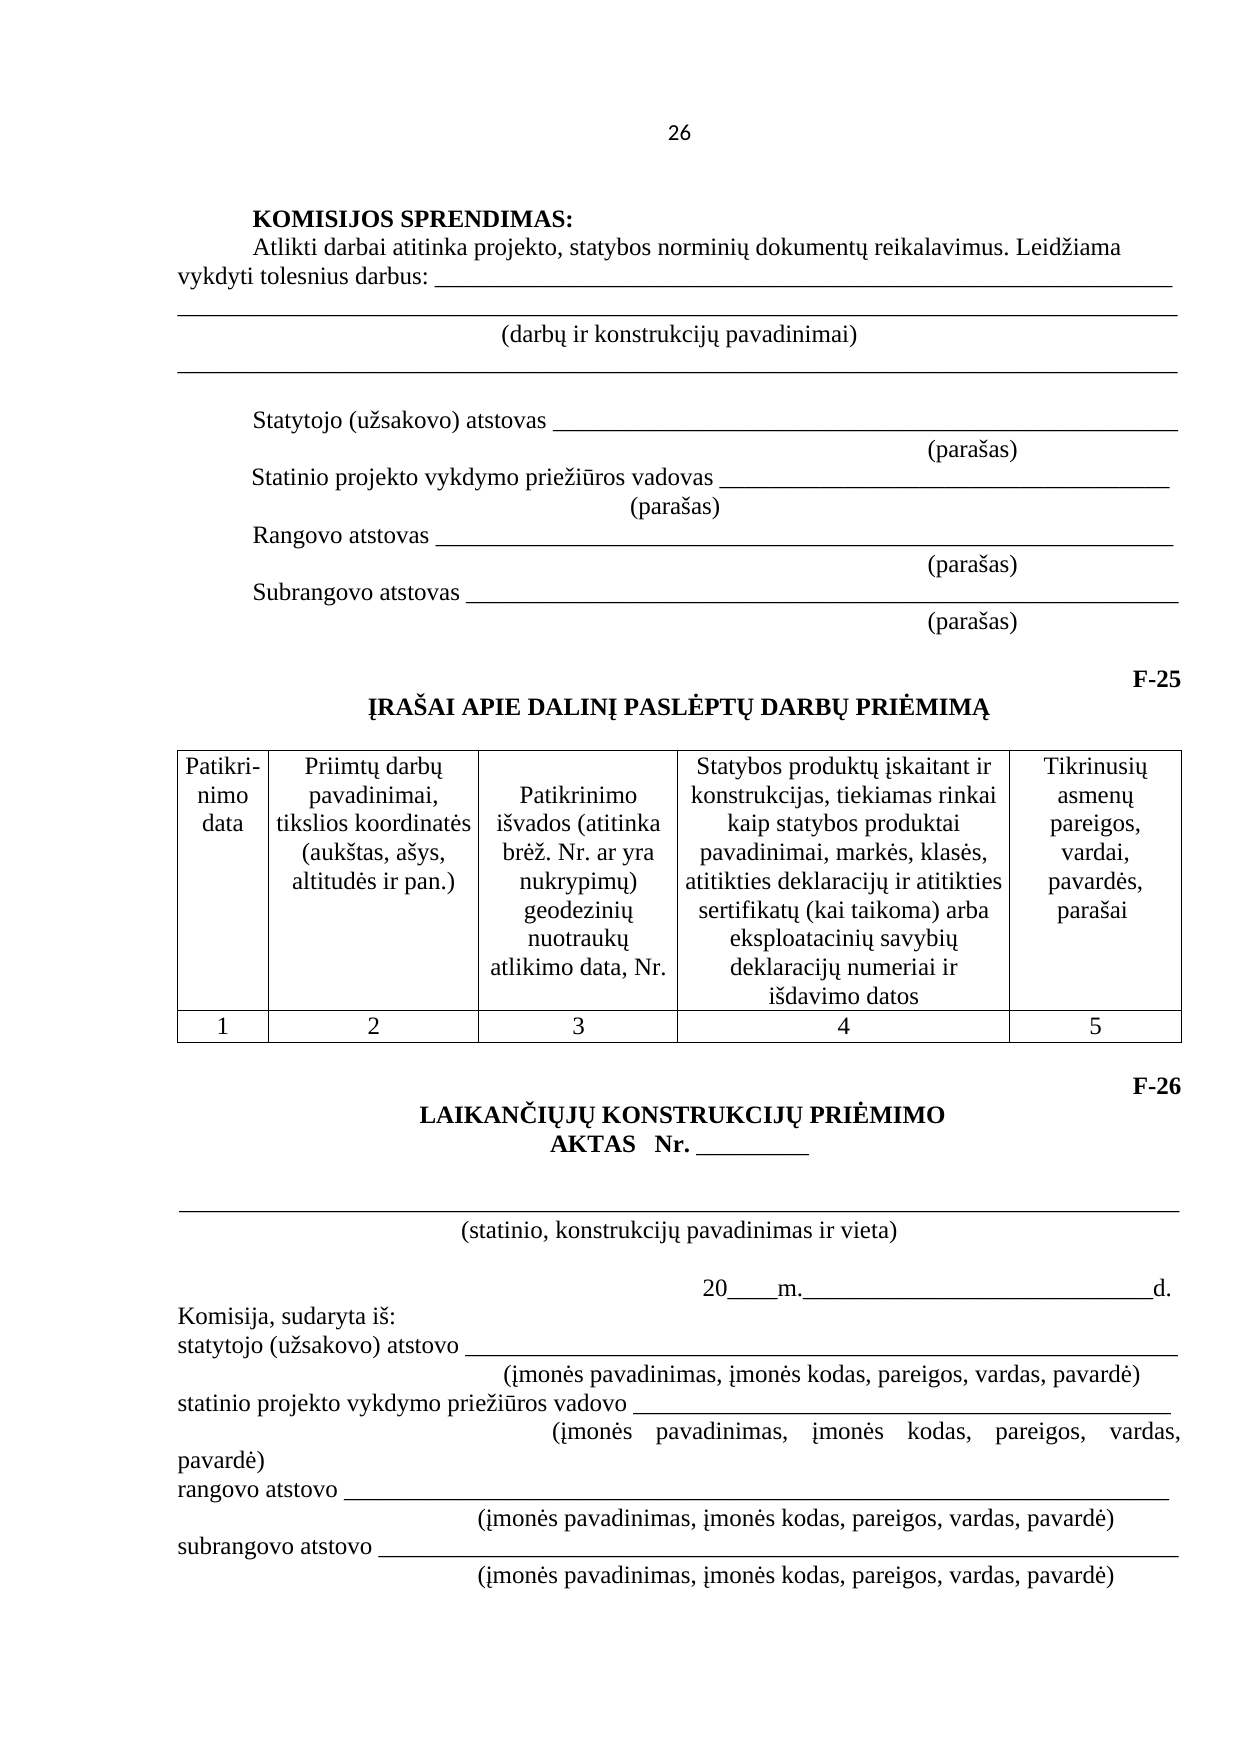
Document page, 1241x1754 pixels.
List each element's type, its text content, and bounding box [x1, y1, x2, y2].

text vykdyti tolesnius darbus: ___________________________________________________________ [177, 261, 1181, 290]
text ________________________________________________________________________________ [177, 1186, 1181, 1215]
text Atlikti darbai atitinka projekto, statybos norminių dokumentų reikalavimus. Leidžiama [177, 232, 1181, 261]
text 20____m.____________________________d. [627, 1273, 1181, 1301]
text ĮRAŠAI APIE DALINĮ PASLĖPTŲ DARBŲ PRIĖMIMĄ [177, 692, 1181, 721]
text F-25 [177, 664, 1181, 692]
table_cell 1 [178, 1011, 268, 1042]
text (darbų ir konstrukcijų pavadinimai) [177, 319, 1181, 347]
table_cell 3 [479, 1011, 677, 1042]
text Statinio projekto vykdymo priežiūros vadovas ____________________________________ [177, 462, 1181, 491]
text (statinio, konstrukcijų pavadinimas ir vieta) [177, 1215, 1181, 1244]
text statytojo (užsakovo) atstovo _________________________________________________________ [177, 1330, 1181, 1359]
table_cell 2 [269, 1011, 478, 1042]
text Rangovo atstovas ___________________________________________________________ [252, 520, 1181, 549]
text KOMISIJOS SPRENDIMAS: [177, 204, 1181, 232]
text LAIKANČIŲJŲ KONSTRUKCIJŲ PRIĖMIMO [177, 1100, 1181, 1129]
text rangovo atstovo __________________________________________________________________ [177, 1474, 1181, 1503]
table_header Priimtų darbų pavadinimai, tikslios koordinatės (aukštas, ašys, altitudės ir pan.) [269, 751, 478, 1010]
text subrangovo atstovo ________________________________________________________________ [177, 1531, 1181, 1560]
text Komisija, sudaryta iš: [177, 1301, 1181, 1330]
table_header Patikri-nimo data [178, 751, 268, 1010]
text (įmonės pavadinimas, įmonės kodas, pareigos, vardas, pavardė) [177, 1416, 1181, 1474]
text AKTAS Nr. _________ [177, 1129, 1181, 1158]
text (parašas) [177, 491, 1181, 520]
text ________________________________________________________________________________ [177, 347, 1181, 376]
table_header Tikrinusių asmenų pareigos, vardai, pavardės, parašai [1010, 751, 1181, 1010]
text F-26 [177, 1071, 1181, 1100]
table_cell 4 [678, 1011, 1009, 1042]
text (parašas) [852, 606, 1181, 635]
table_header Patikrinimo išvados (atitinka brėž. Nr. ar yra nukrypimų) geodezinių nuotraukų atlikimo data, Nr. [479, 751, 677, 1010]
text (parašas) [852, 549, 1181, 577]
text (įmonės pavadinimas, įmonės kodas, pareigos, vardas, pavardė) [477, 1359, 1181, 1388]
text (įmonės pavadinimas, įmonės kodas, pareigos, vardas, pavardė) [477, 1503, 1181, 1531]
text (įmonės pavadinimas, įmonės kodas, pareigos, vardas, pavardė) [477, 1560, 1181, 1589]
text Subrangovo atstovas _________________________________________________________ [252, 577, 1181, 606]
text (parašas) [852, 434, 1181, 462]
table_cell 5 [1010, 1011, 1181, 1042]
text statinio projekto vykdymo priežiūros vadovo ___________________________________________ [177, 1388, 1181, 1416]
text Statytojo (užsakovo) atstovas __________________________________________________ [252, 405, 1181, 434]
text ________________________________________________________________________________ [177, 290, 1181, 319]
